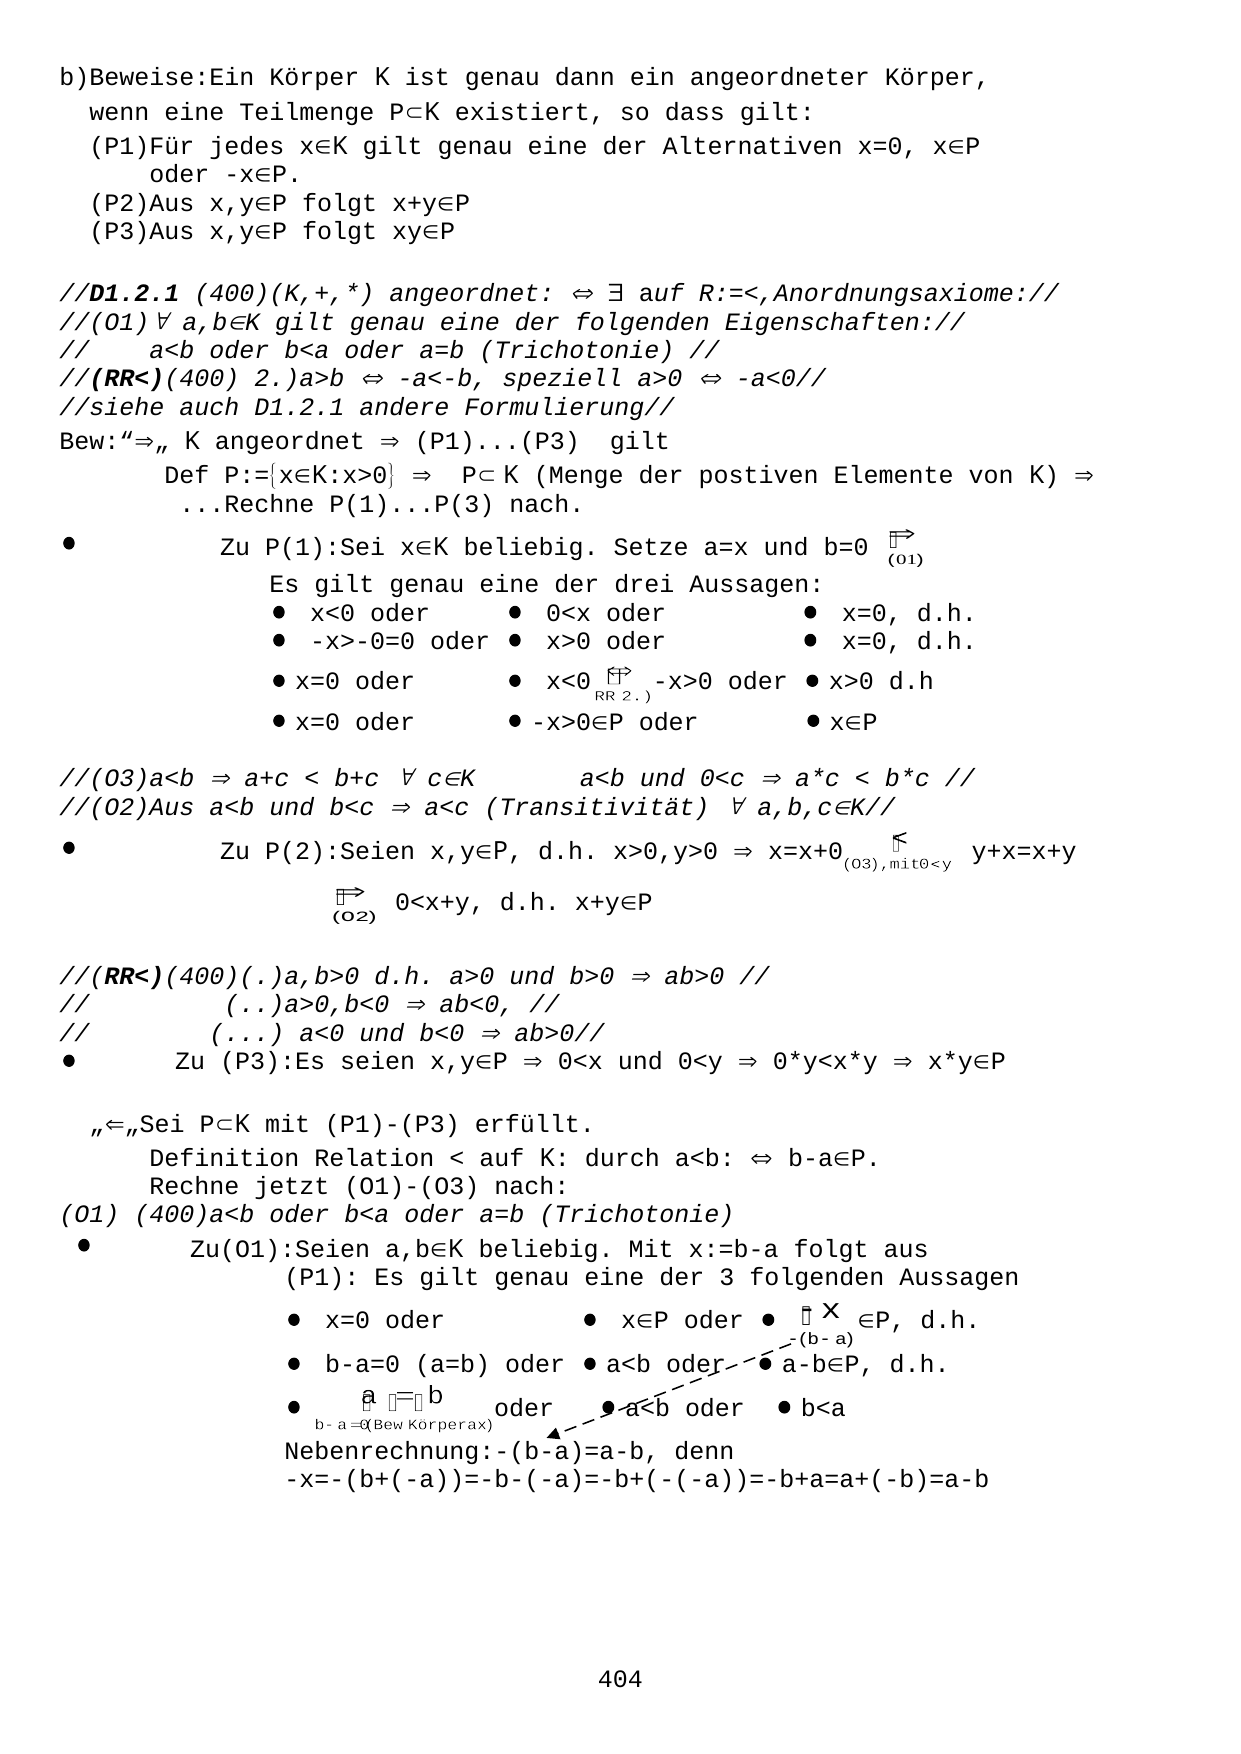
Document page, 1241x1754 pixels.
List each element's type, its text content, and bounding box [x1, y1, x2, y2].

text Es gilt genau eine der drei Aussagen: [59, 572, 1181, 600]
text Bew:“„ K angeordnet  (P1)...(P3) gilt [59, 423, 1181, 457]
subtitle oder a<b oder b<a [59, 1380, 1181, 1439]
text (P1)Für jedes xK gilt genau eine der Alternativen x=0, xP [59, 128, 1181, 162]
text -x>-0=0 oder x>0 oder x=0, d.h. [59, 628, 1181, 657]
text (O1) (400)a<b oder b<a oder a=b (Trichotonie) [59, 1202, 1181, 1230]
text Nebenrechnung:-(b-a)=a-b, denn [59, 1439, 1181, 1467]
text x<0 oder 0<x oder x=0, d.h. [59, 600, 1181, 628]
text Def P:=xK:x>0  P K (Menge der postiven Elemente von K)  [59, 457, 1181, 491]
text //(O3)a<b  a+c < b+c  cK a<b und 0<c  a*c < b*c // [59, 766, 1181, 794]
text Definition Relation < auf K: durch a<b:  b-aP. [59, 1139, 1181, 1174]
text // (...) a<0 und b<0  ab>0// [59, 1020, 1181, 1048]
text „„Sei PK mit (P1)-(P3) erfüllt. [59, 1105, 1181, 1139]
text // (..)a>0,b<0  ab<0, // [59, 992, 1181, 1020]
text x=0 oder xP oder P, d.h. [59, 1293, 1181, 1352]
text Rechne jetzt (O1)-(O3) nach: [59, 1174, 1181, 1202]
subtitle // a<b oder b<a oder a=b (Trichotonie) // [59, 338, 1181, 366]
text x=0 oder -x>0P oder xP [59, 709, 1181, 737]
text //(RR<)(400)(.)a,b>0 d.h. a>0 und b>0  ab>0 // [59, 963, 1181, 992]
text b-a=0 (a=b) oder a<b oder a-bP, d.h. [59, 1352, 1181, 1380]
text //siehe auch D1.2.1 andere Formulierung// [59, 394, 1181, 423]
text x=0 oder x<0-x>0 oder x>0 d.h [59, 657, 1181, 709]
text oder -xP. [59, 162, 1181, 190]
text Zu P(2):Seien x,yP, d.h. x>0,y>0  x=x+0 y+x=x+y [59, 822, 1181, 877]
text (P3)Aus x,yP folgt xyP [59, 218, 1181, 247]
text //(RR<)(400) 2.)a>b  -a<-b, speziell a>0  -a<0// [59, 366, 1181, 394]
text b)Beweise:Ein Körper K ist genau dann ein angeordneter Körper, [59, 59, 1181, 93]
text (P2)Aus x,yP folgt x+yP [59, 190, 1181, 218]
text //D1.2.1 (400)(K,+,*) angeordnet:   auf R:=<,Anordnungsaxiome:// [59, 281, 1181, 309]
text 0<x+y, d.h. x+yP [59, 877, 1181, 929]
text -x=-(b+(-a))=-b-(-a)=-b+(-(-a))=-b+a=a+(-b)=a-b [59, 1467, 1181, 1495]
text //(O2)Aus a<b und b<c  a<c (Transitivität)  a,b,cK// [59, 794, 1181, 822]
text (P1): Es gilt genau eine der 3 folgenden Aussagen [59, 1265, 1181, 1293]
text ...Rechne P(1)...P(3) nach. [59, 491, 1181, 519]
text Zu P(1):Sei xK beliebig. Setze a=x und b=0 [59, 519, 1181, 572]
text wenn eine Teilmenge PK existiert, so dass gilt: [59, 93, 1181, 128]
text //(O1) a,bK gilt genau eine der folgenden Eigenschaften:// [59, 309, 1181, 338]
text Zu (P3):Es seien x,yP  0<x und 0<y  0*y<x*y  x*yP [59, 1048, 1181, 1077]
text Zu(O1):Seien a,bK beliebig. Mit x:=b-a folgt aus [59, 1230, 1181, 1265]
